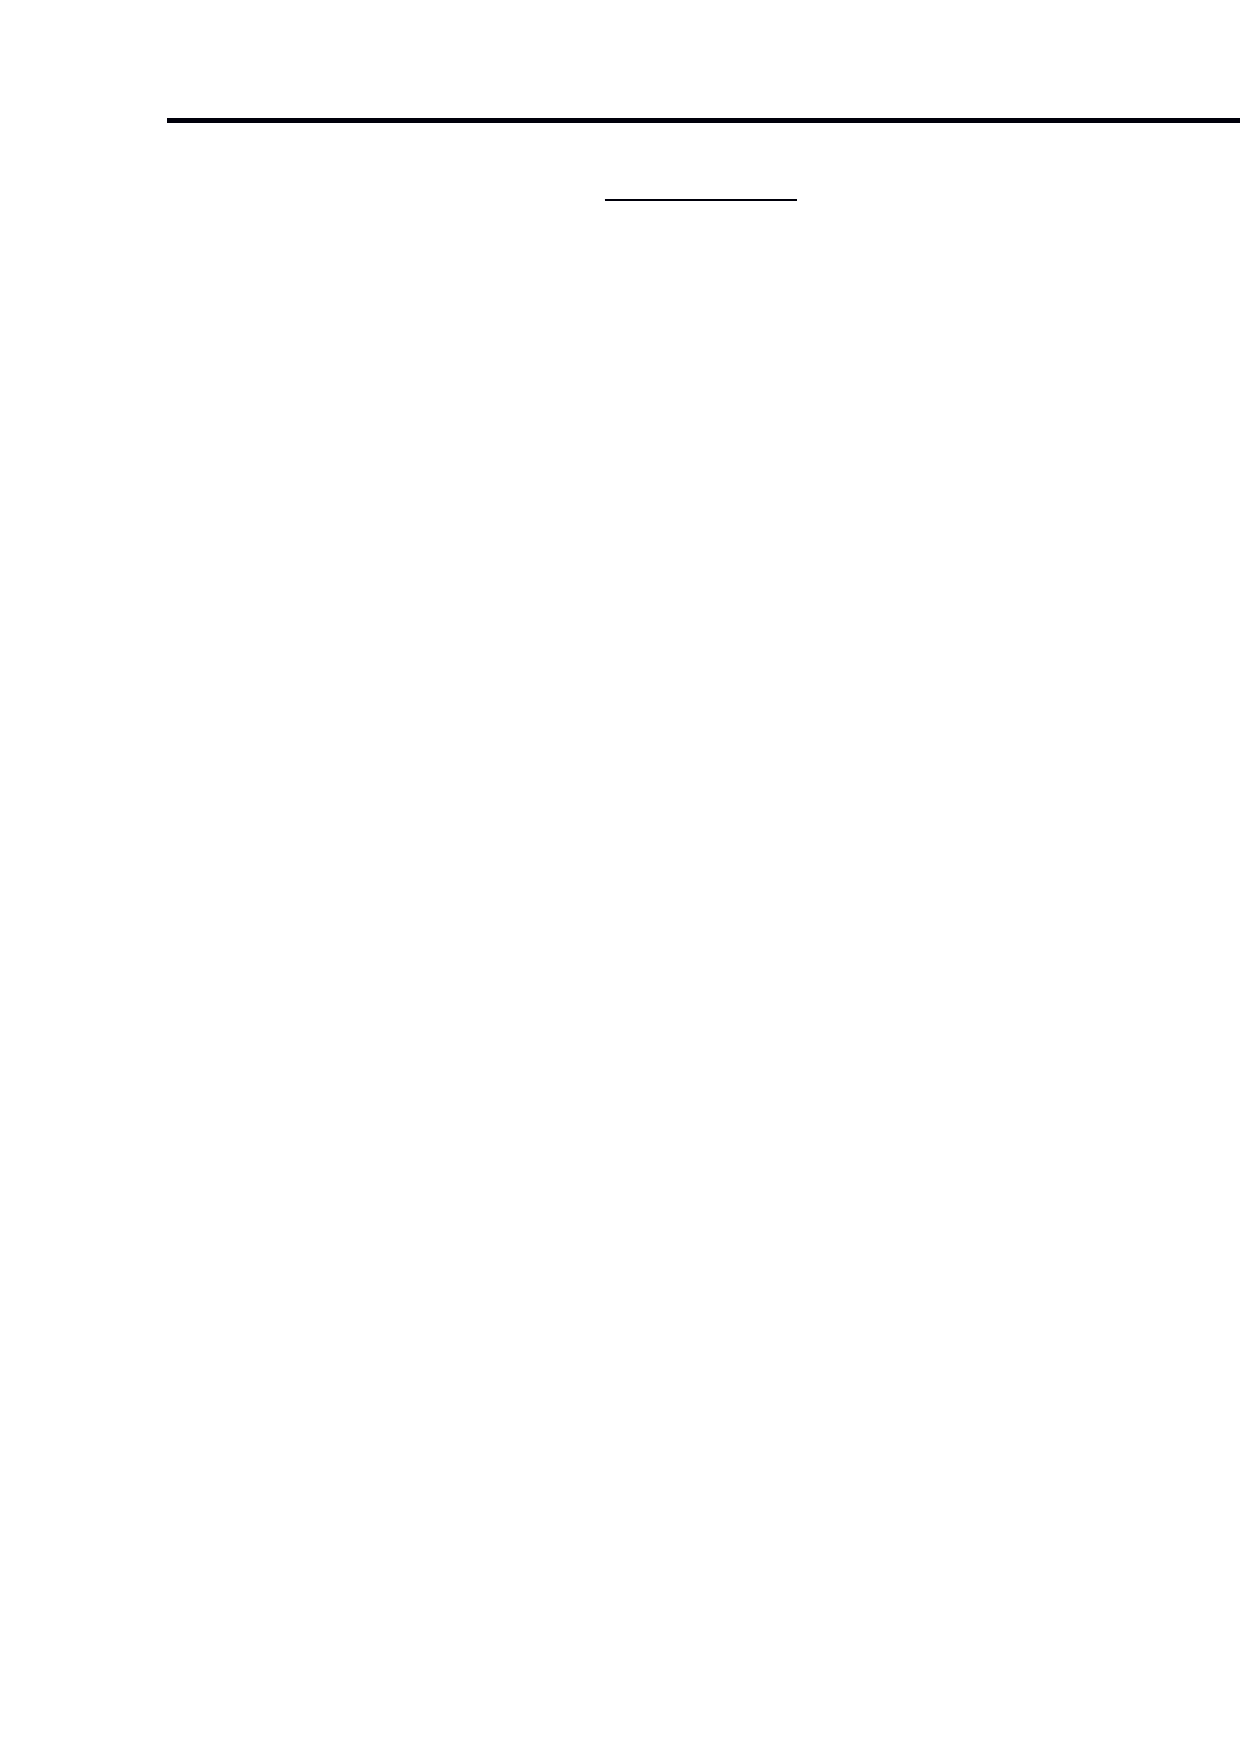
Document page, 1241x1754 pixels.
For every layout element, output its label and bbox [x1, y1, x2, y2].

table_header [167, 123, 604, 155]
table_cell [167, 155, 604, 198]
table_header [797, 123, 1240, 155]
table_cell [797, 155, 1240, 198]
table_header [605, 123, 797, 198]
